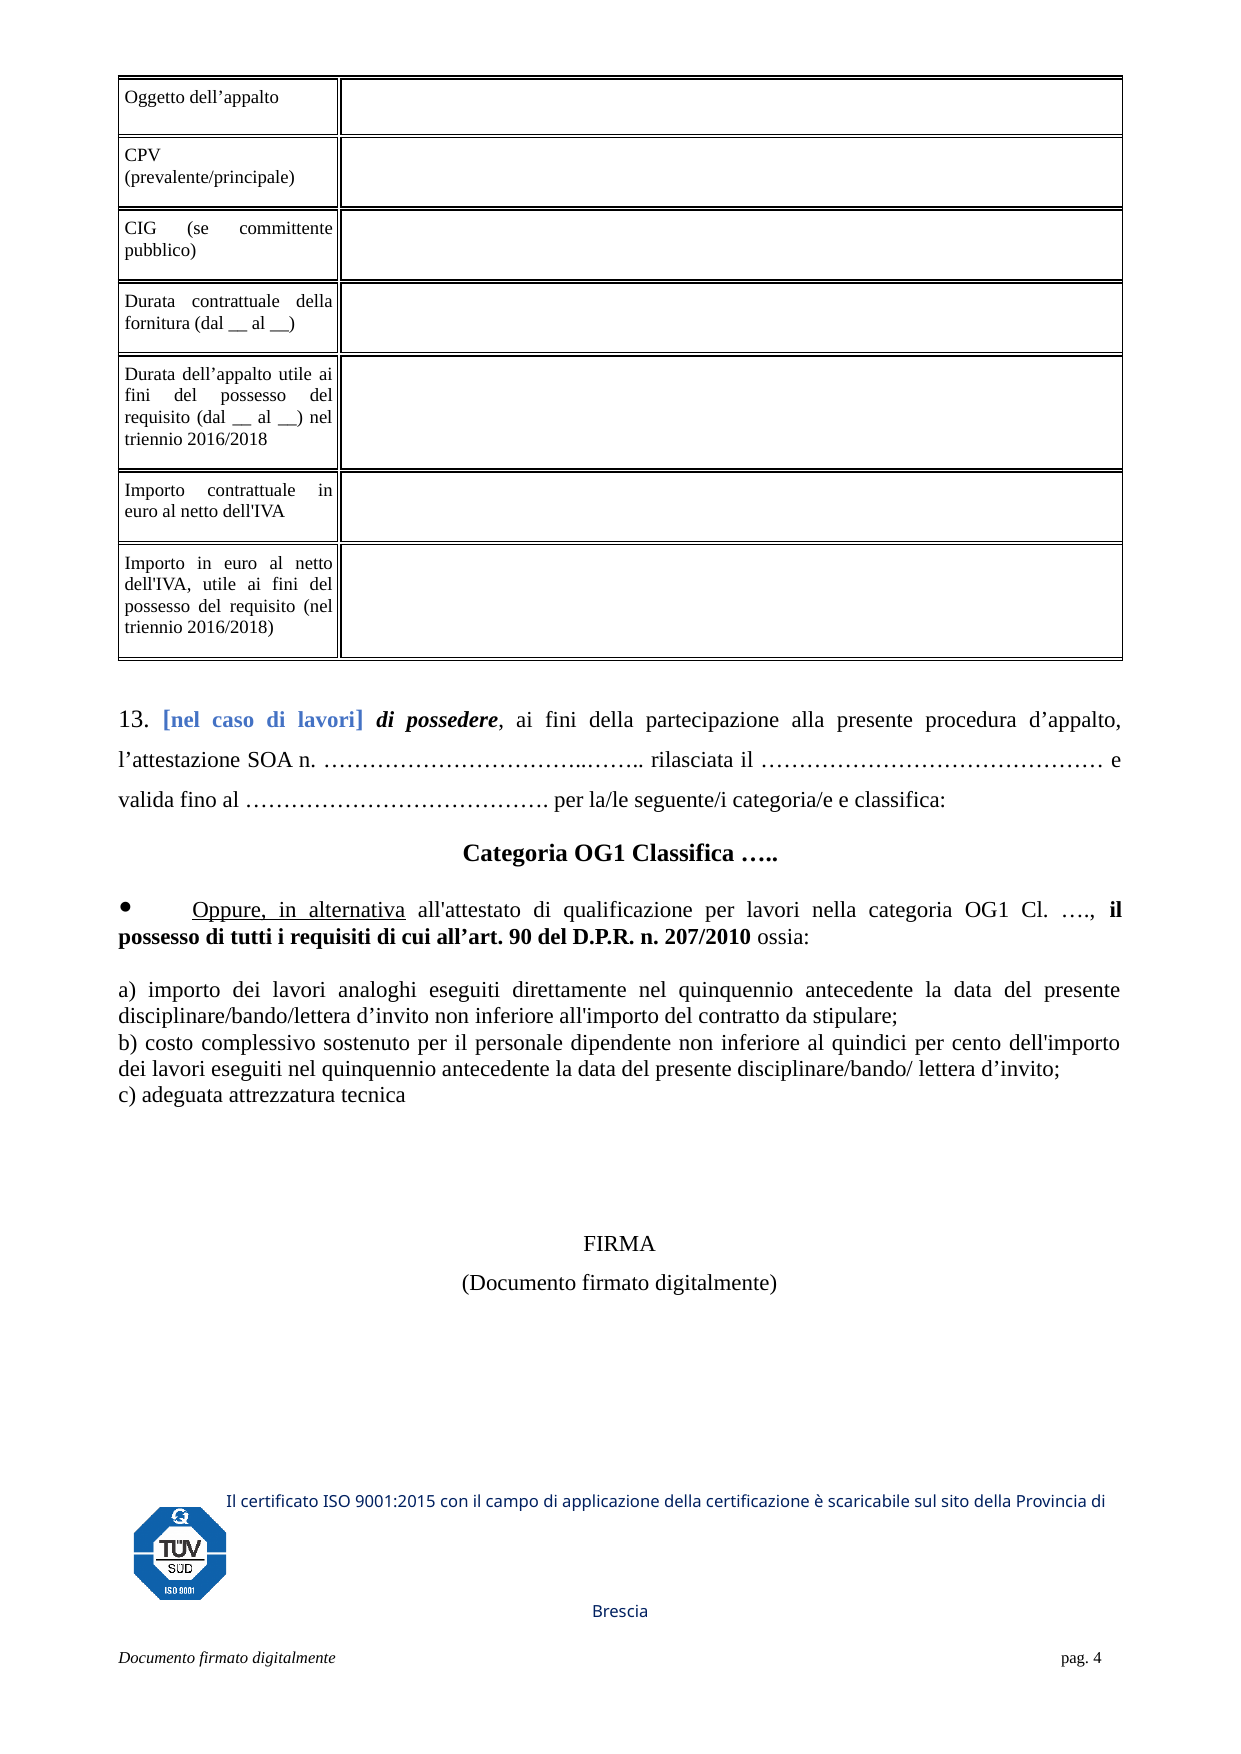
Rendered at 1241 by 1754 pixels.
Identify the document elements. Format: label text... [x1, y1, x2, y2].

table_cell [342, 357, 1122, 468]
text 13. [nel caso di lavori] di possedere, ai fini della partecipazione alla presente procedura d’appalto, l’attestazione SOA n. ……………………………..…….. rilasciata il ……………………………………… e valida fino al …………………………………. per la/le seguente/i categoria/e e classifica: [118, 704, 1122, 812]
table_cell CIG (se committente pubblico) [119, 211, 337, 279]
table_cell Oggetto dell’appalto [119, 80, 337, 133]
text FIRMA [117, 1230, 1122, 1257]
text c) adeguata attrezzatura tecnica [118, 1081, 1122, 1108]
table_cell [342, 80, 1122, 133]
list Oppure, in alternativa all'attestato di qualificazione per lavori nella categoria OG1 Cl. …., il possesso di tutti i requisiti di cui all’art. 90 del D.P.R. n. 207/2010 ossia: [118, 896, 1122, 950]
text Categoria OG1 Classifica ….. [118, 838, 1122, 866]
text b) costo complessivo sostenuto per il personale dipendente non inferiore al quindici per cento dell'importo dei lavori eseguiti nel quinquennio antecedente la data del presente disciplinare/bando/ lettera d’invito; [118, 1029, 1122, 1081]
table_cell CPV (prevalente/principale) [119, 138, 337, 206]
table_cell [342, 473, 1122, 541]
table_cell [342, 138, 1122, 206]
table_cell Importo contrattuale in euro al netto dell'IVA [119, 473, 337, 541]
text (Documento firmato digitalmente) [117, 1269, 1122, 1295]
table_cell Durata dell’appalto utile ai fini del possesso del requisito (dal __ al __) nel triennio 2016/2018 [119, 357, 337, 468]
text a) importo dei lavori analoghi eseguiti direttamente nel quinquennio antecedente la data del presente disciplinare/bando/lettera d’invito non inferiore all'importo del contratto da stipulare; [118, 976, 1122, 1029]
table_cell Durata contrattuale della fornitura (dal __ al __) [119, 284, 337, 352]
table_cell [342, 545, 1122, 657]
table_cell [342, 211, 1122, 279]
text Il certificato ISO 9001:2015 con il campo di applicazione della certificazione è scaricabile sul sito della Provincia di Brescia [118, 1489, 1122, 1622]
table_cell [342, 284, 1122, 352]
table_cell Importo in euro al netto dell'IVA, utile ai fini del possesso del requisito (nel triennio 2016/2018) [119, 545, 337, 657]
